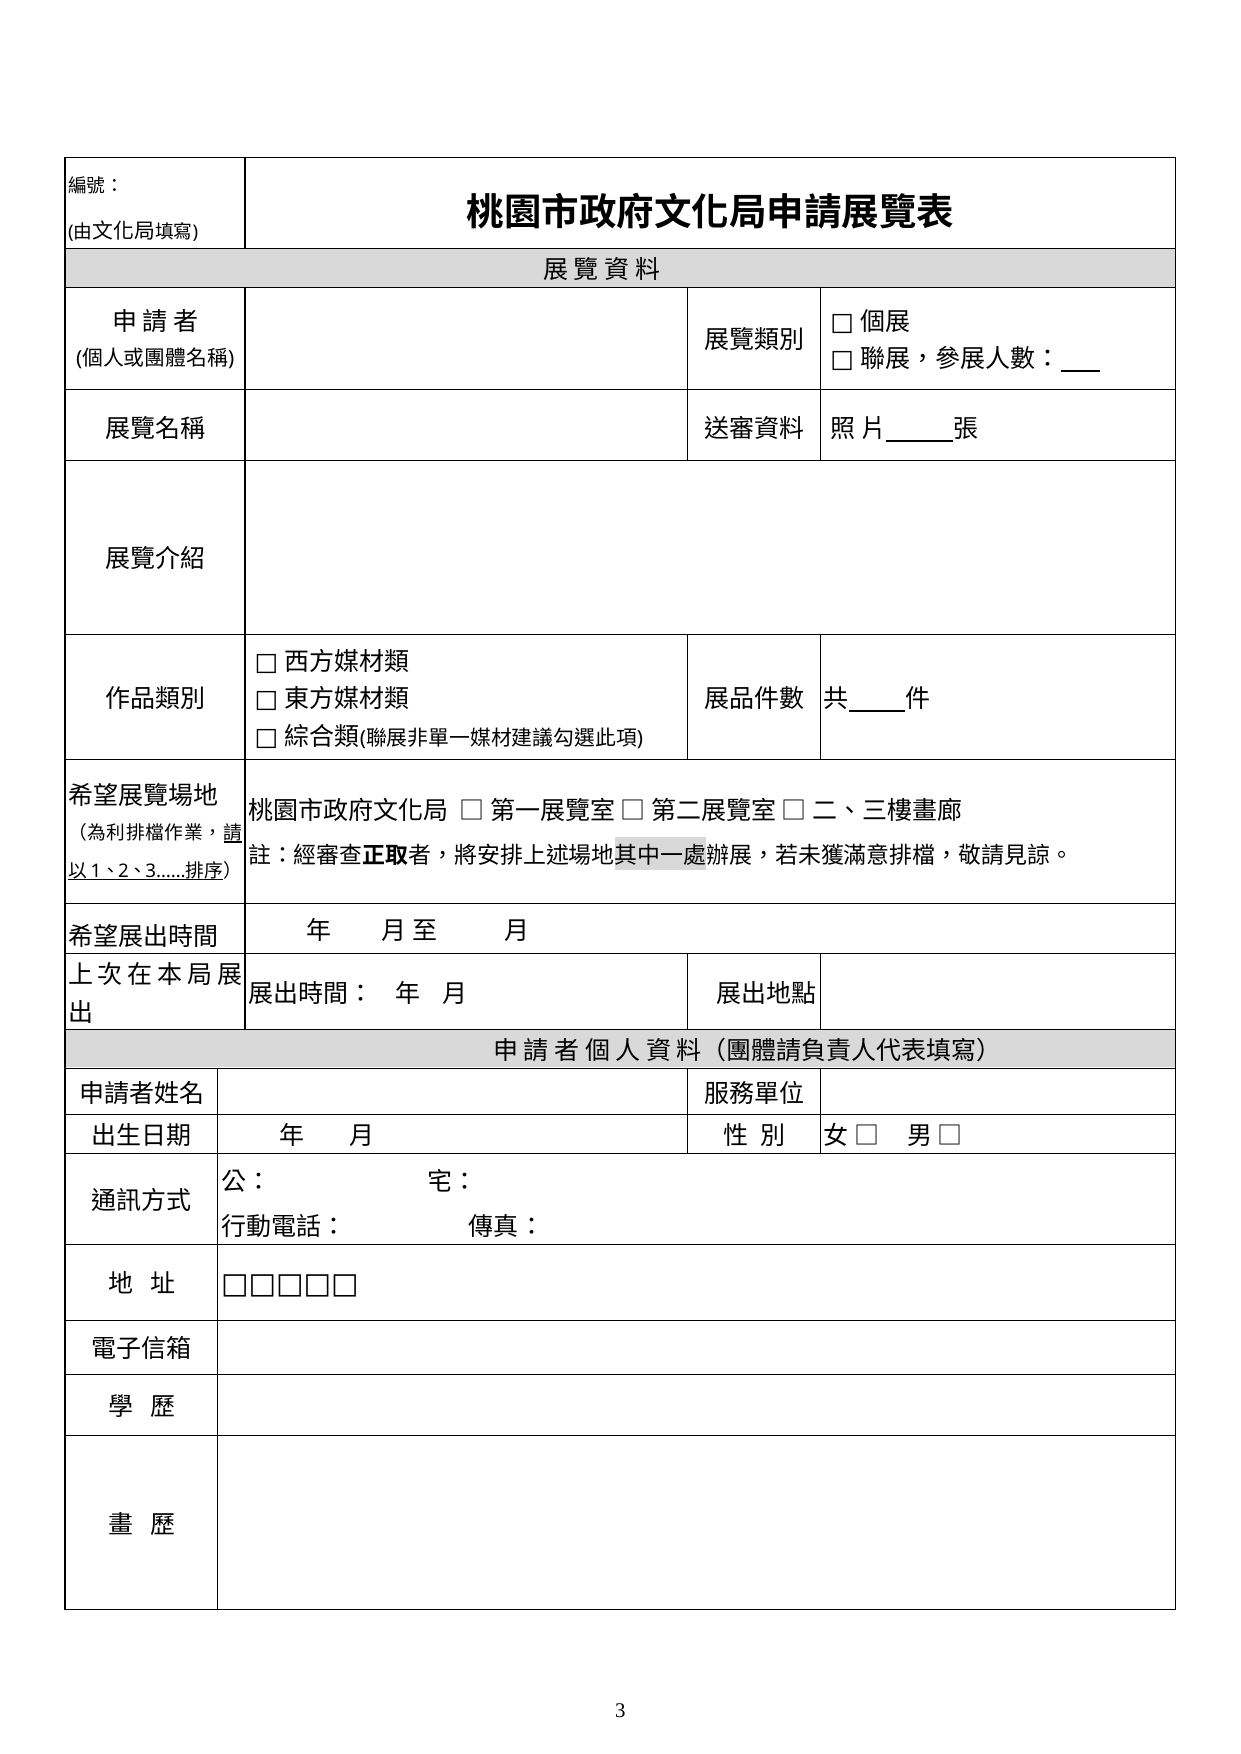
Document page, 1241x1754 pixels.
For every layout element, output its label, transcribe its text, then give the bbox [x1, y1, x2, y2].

table_cell [246, 390, 687, 460]
table_cell 出生日期 [66, 1115, 217, 1152]
table_cell 年 月 [218, 1115, 687, 1152]
table_cell 希望展出時間 [66, 904, 244, 953]
table_cell 女 □ 男 □ [821, 1115, 1175, 1152]
table_cell [246, 288, 687, 388]
table_cell 學 歷 [66, 1375, 217, 1435]
table_cell 共 件 [821, 635, 1175, 759]
table_cell 作品類別 [66, 635, 244, 759]
table_cell [218, 1069, 687, 1114]
table_cell 展覽介紹 [66, 461, 244, 634]
table_cell 展 覽 資 料 [66, 249, 1175, 287]
table_cell 申 請 者 (個人或團體名稱) [66, 288, 244, 388]
table_cell 申 請 者 個 人 資 料（團體請負責人代表填寫） [66, 1030, 1175, 1067]
table_cell 照 片 張 [821, 390, 1175, 460]
table_cell [218, 1321, 1175, 1373]
table_cell 年 月 至 月 [246, 904, 1175, 953]
table_cell 性 別 [688, 1115, 820, 1152]
table_cell 送審資料 [688, 390, 820, 460]
table_header 編號： (由文化局填寫) [66, 158, 244, 248]
table_cell 通訊方式 [66, 1154, 217, 1243]
table_cell 地 址 [66, 1245, 217, 1319]
table_cell [218, 1436, 1175, 1609]
table_header 桃園市政府文化局申請展覽表 [246, 158, 1175, 248]
table_cell [821, 1069, 1175, 1114]
table_cell 畫 歷 [66, 1436, 217, 1609]
table_cell 公： 宅： 行動電話： 傳真： [218, 1154, 1175, 1243]
table_cell 上次在本局展出 [66, 954, 244, 1029]
table_cell 展覽名稱 [66, 390, 244, 460]
table_cell 展出時間： 年 月 [246, 954, 687, 1029]
table_cell □□□□□ [218, 1245, 1175, 1319]
table_cell □ 個展 □ 聯展，參展人數： [821, 288, 1175, 388]
table_cell 展出地點 [688, 954, 820, 1029]
table_cell 希望展覽場地 （為利排檔作業，請以1、2、3……排序） [66, 760, 244, 903]
table_cell □ 西方媒材類 □ 東方媒材類 □ 綜合類(聯展非單一媒材建議勾選此項) [246, 635, 687, 759]
table_cell 展品件數 [688, 635, 820, 759]
table_cell 申請者姓名 [66, 1069, 217, 1114]
table_cell [246, 461, 1175, 634]
table_cell 服務單位 [688, 1069, 820, 1114]
table_cell 桃園市政府文化局 □ 第一展覽室 □ 第二展覽室 □ 二、三樓畫廊 註：經審查正取者，將安排上述場地其中一處辦展，若未獲滿意排檔，敬請見諒。 [246, 760, 1175, 903]
table_cell [821, 954, 1175, 1029]
table_cell 展覽類別 [688, 288, 820, 388]
table_cell [218, 1375, 1175, 1435]
table_cell 電子信箱 [66, 1321, 217, 1373]
